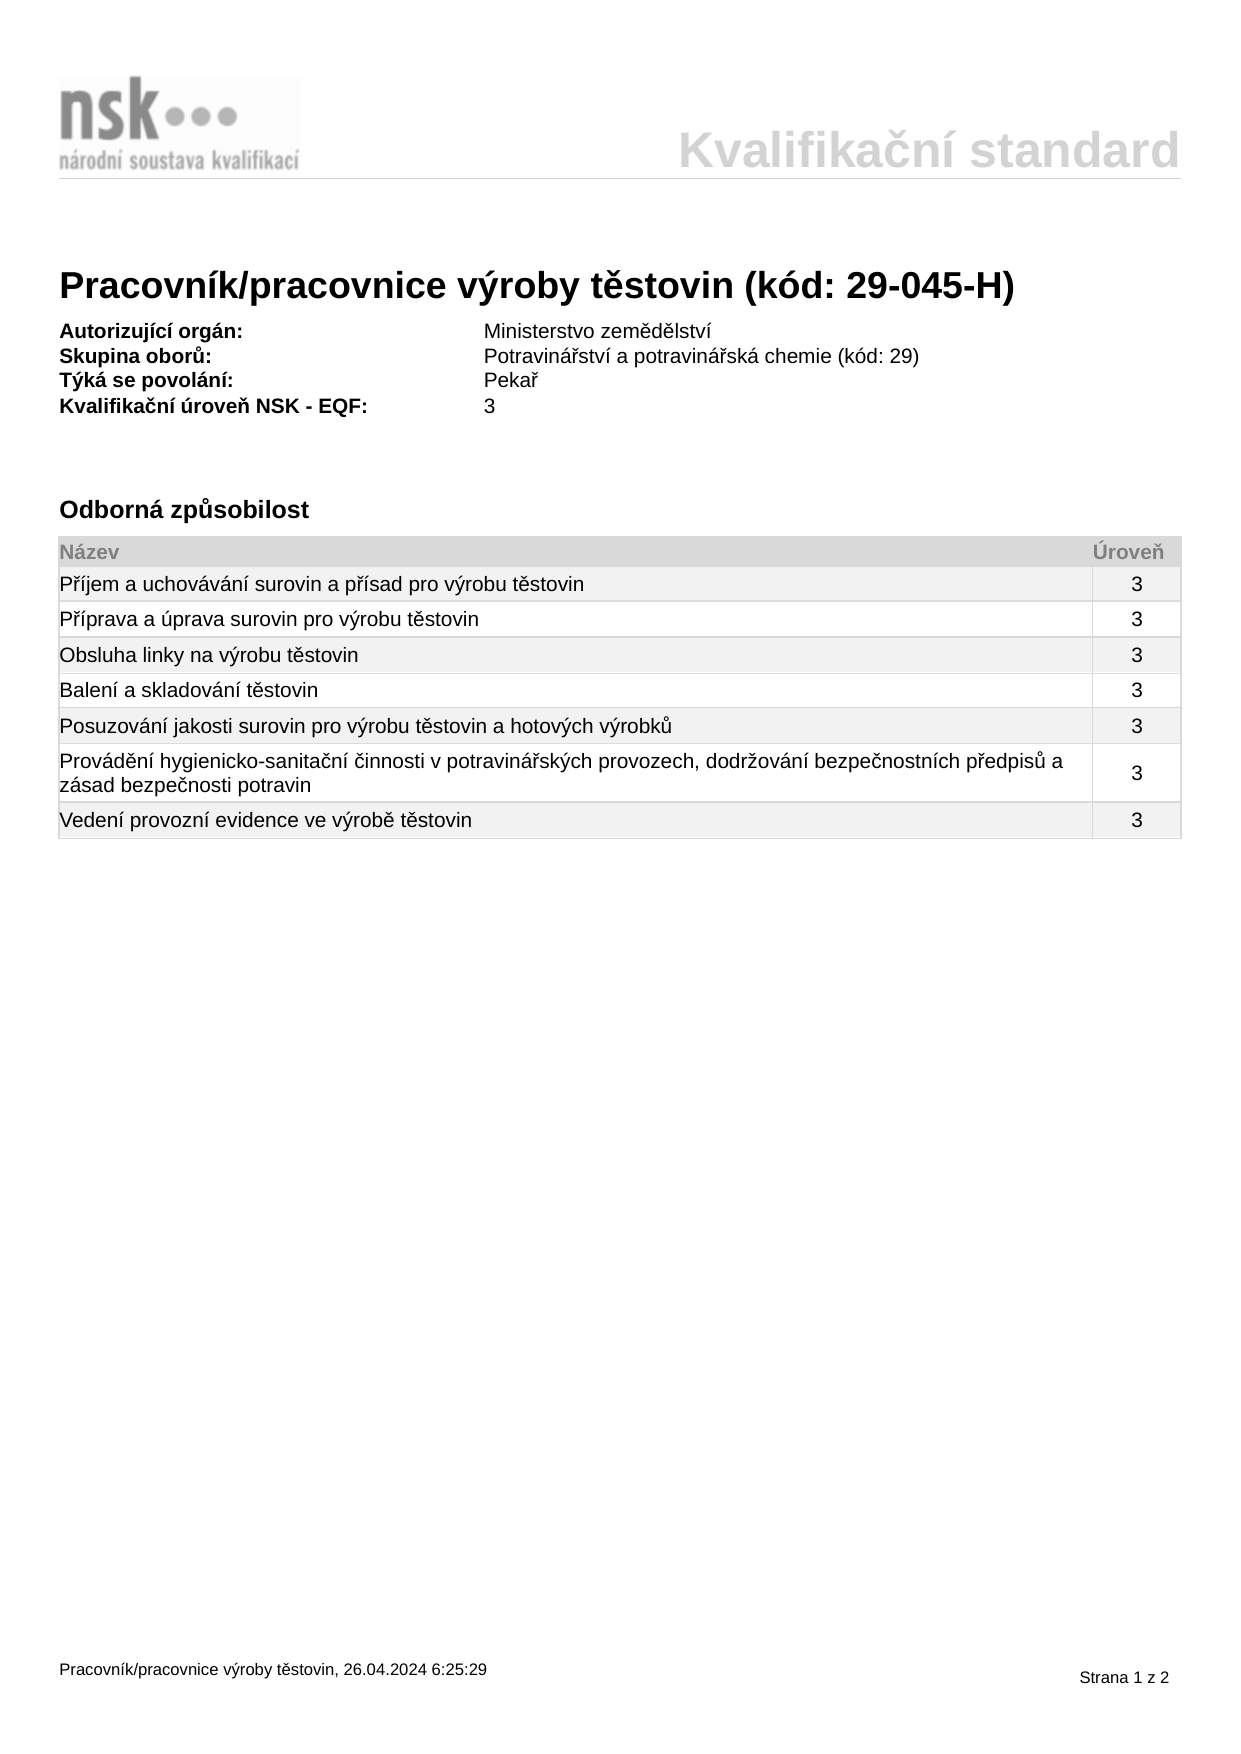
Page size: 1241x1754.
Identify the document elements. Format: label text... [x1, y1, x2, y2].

table_cell [862, 307, 1093, 319]
table_cell [1093, 418, 1169, 489]
table_cell [626, 196, 862, 224]
table_cell [484, 196, 620, 224]
table_cell [484, 1399, 620, 1659]
table_cell [620, 418, 626, 489]
table_cell [59, 1138, 483, 1398]
table_cell 3 [1093, 602, 1180, 636]
table_cell [1169, 196, 1181, 224]
table_cell [620, 196, 626, 224]
table_cell [59, 839, 483, 1137]
table_cell [59, 1399, 483, 1659]
table_cell [1169, 1660, 1181, 1696]
table_cell [59, 524, 483, 536]
table_cell [1093, 1138, 1169, 1398]
table_cell [620, 307, 626, 319]
table_cell [626, 418, 862, 489]
table_cell [862, 196, 1093, 224]
table_cell Pracovník/pracovnice výroby těstovin (kód: 29-045-H) [59, 224, 1181, 307]
table_cell Balení a skladování těstovin [60, 674, 1092, 707]
table_cell Příjem a uchovávání surovin a přísad pro výrobu těstovin [60, 567, 1092, 600]
table_cell [626, 307, 862, 319]
table_cell [620, 524, 626, 536]
table_cell [1093, 196, 1169, 224]
table_cell [862, 839, 1093, 1137]
table_cell [862, 1138, 1093, 1398]
table_cell [1169, 839, 1181, 1137]
table_cell [862, 1399, 1093, 1659]
table_cell [59, 172, 483, 178]
table_cell [1169, 418, 1181, 489]
table_cell Vedení provozní evidence ve výrobě těstovin [60, 803, 1092, 837]
table_cell [1169, 524, 1181, 536]
table_cell Potravinářství a potravinářská chemie (kód: 29) [484, 344, 1181, 368]
table_cell [484, 418, 620, 489]
table_cell Týká se povolání: [59, 368, 483, 392]
table_cell 3 [1093, 567, 1180, 600]
table_cell Název [60, 537, 1092, 566]
table_cell [620, 1138, 626, 1398]
table_cell 3 [1093, 708, 1180, 743]
table_cell Pekař [484, 368, 1181, 393]
table_cell [620, 1399, 626, 1659]
table_cell [59, 418, 483, 489]
table_cell [1169, 1399, 1181, 1659]
table_cell Ministerstvo zemědělství [484, 319, 1181, 344]
table_cell [59, 307, 483, 319]
table_cell [484, 839, 620, 1137]
table_cell Pracovník/pracovnice výroby těstovin, 26.04.2024 6:25:29 [59, 1660, 862, 1696]
table_cell [862, 418, 1093, 489]
table_cell [626, 524, 862, 536]
table_cell [484, 172, 620, 178]
table_cell [59, 196, 483, 224]
table_cell Odborná způsobilost [59, 489, 1181, 524]
table_cell 3 [1093, 803, 1180, 837]
table_cell [626, 1138, 862, 1398]
table_cell [59, 179, 1181, 196]
table_cell 3 [484, 394, 1181, 417]
table_cell Provádění hygienicko-sanitační činnosti v potravinářských provozech, dodržování bezpečnostních předpisů a zásad bezpečnosti potravin [60, 744, 1092, 801]
table_cell [1093, 524, 1169, 536]
table_cell 3 [1093, 744, 1180, 801]
table_header Kvalifikační standard [626, 59, 1181, 178]
table_cell Úroveň [1093, 537, 1180, 566]
table_cell Příprava a úprava surovin pro výrobu těstovin [60, 602, 1092, 636]
table_cell [1093, 1399, 1169, 1659]
picture [58, 59, 621, 172]
table_cell Autorizující orgán: [59, 319, 483, 343]
table_cell [484, 307, 620, 319]
table_cell [484, 1138, 620, 1398]
table_cell [626, 1399, 862, 1659]
table_cell 3 [1093, 674, 1180, 707]
table_cell [862, 524, 1093, 536]
table_cell Kvalifikační úroveň NSK - EQF: [59, 394, 483, 417]
table_cell [1169, 307, 1181, 319]
table_cell [626, 839, 862, 1137]
table_header [621, 59, 626, 172]
table_cell [620, 839, 626, 1137]
table_cell Obsluha linky na výrobu těstovin [60, 638, 1092, 672]
table_cell Skupina oborů: [59, 344, 483, 368]
table_cell 3 [1093, 638, 1180, 672]
table_cell Strana 1 z 2 [862, 1660, 1169, 1696]
table_cell Posuzování jakosti surovin pro výrobu těstovin a hotových výrobků [60, 708, 1092, 743]
table_cell [1093, 307, 1169, 319]
table_cell [484, 524, 620, 536]
table_cell [1093, 839, 1169, 1137]
table_cell [1169, 1138, 1181, 1398]
